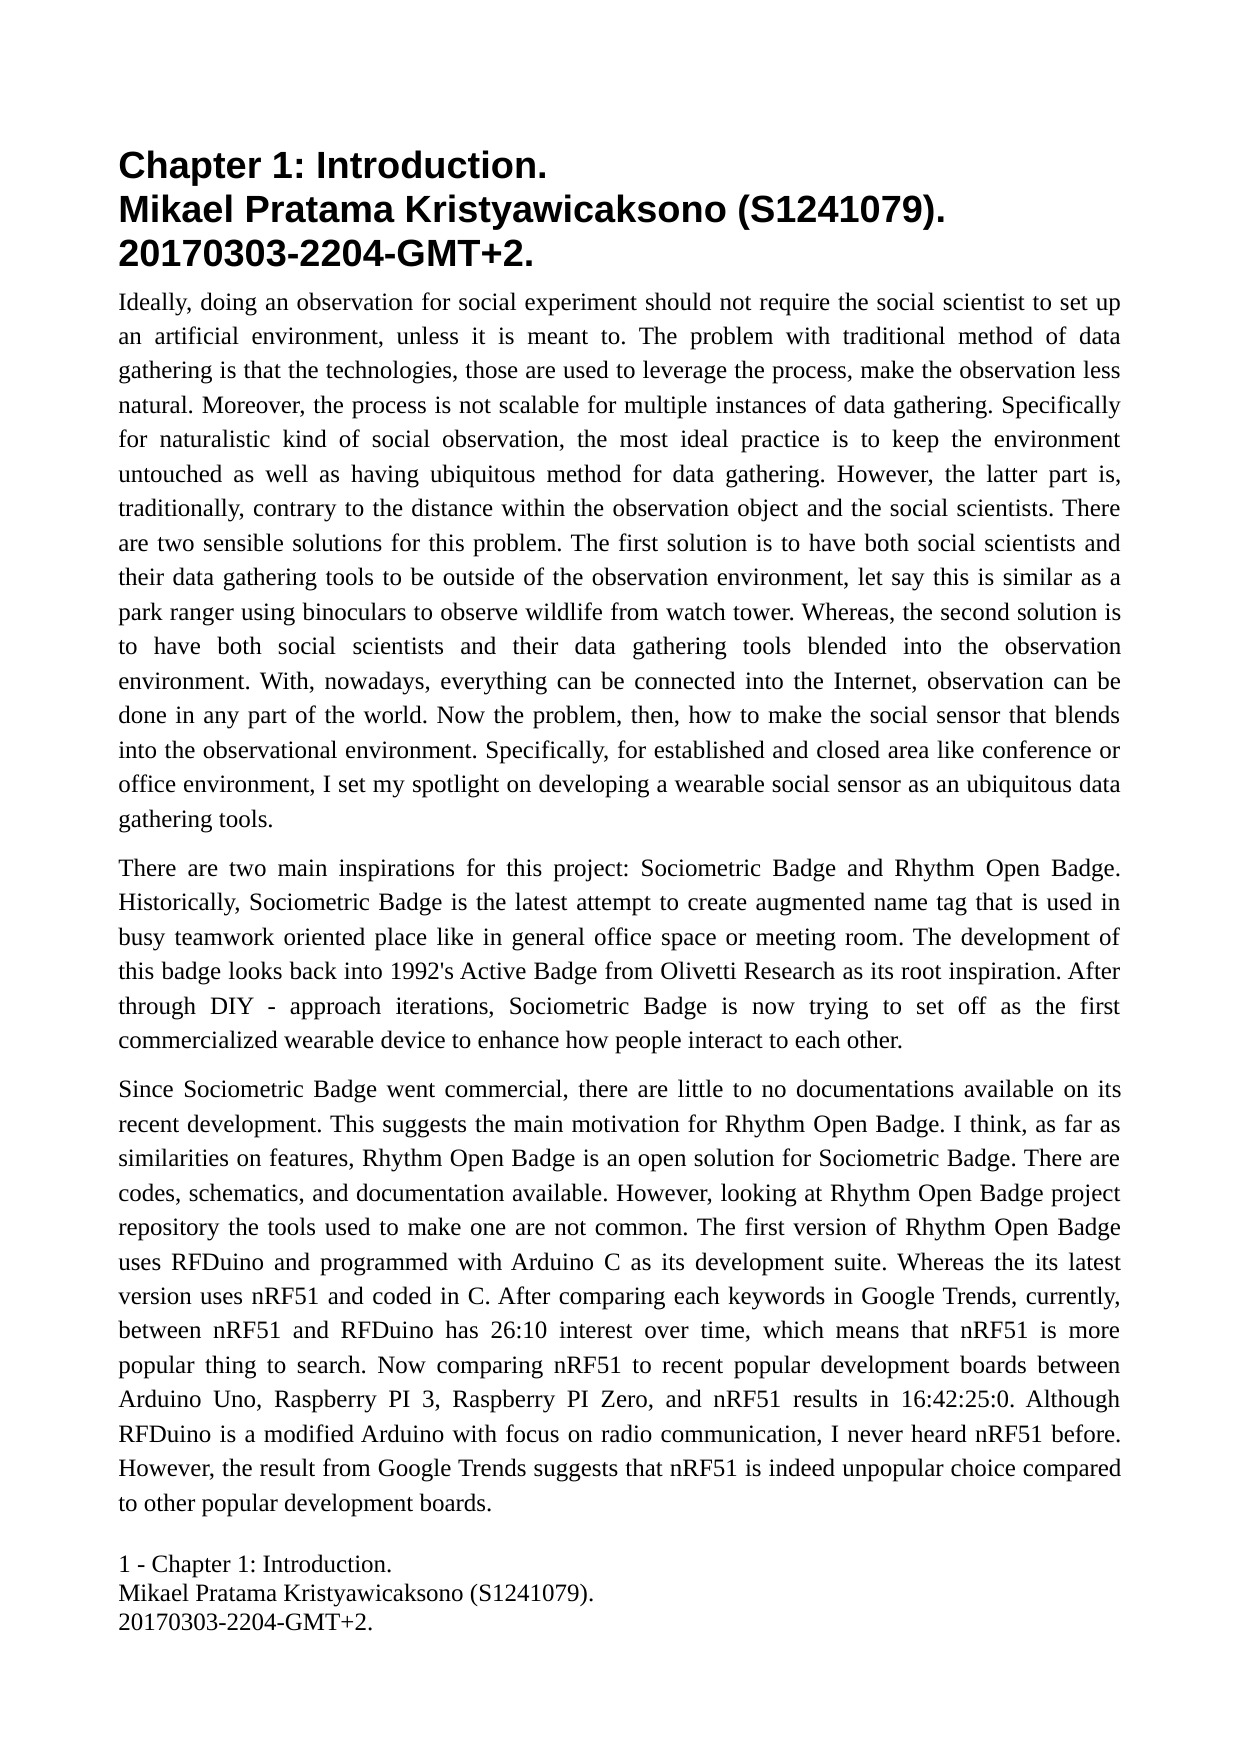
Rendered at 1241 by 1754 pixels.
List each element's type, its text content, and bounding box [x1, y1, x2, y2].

text Ideally, doing an observation for social experiment should not require the social scientist to set up an artificial environment, unless it is meant to. The problem with traditional method of data gathering is that the technologies, those are used to leverage the process, make the observation less natural. Moreover, the process is not scalable for multiple instances of data gathering. Specifically for naturalistic kind of social observation, the most ideal practice is to keep the environment untouched as well as having ubiquitous method for data gathering. However, the latter part is, traditionally, contrary to the distance within the observation object and the social scientists. There are two sensible solutions for this problem. The first solution is to have both social scientists and their data gathering tools to be outside of the observation environment, let say this is similar as a park ranger using binoculars to observe wildlife from watch tower. Whereas, the second solution is to have both social scientists and their data gathering tools blended into the observation environment. With, nowadays, everything can be connected into the Internet, observation can be done in any part of the world. Now the problem, then, how to make the social sensor that blends into the observational environment. Specifically, for established and closed area like conference or office environment, I set my spotlight on developing a wearable social sensor as an ubiquitous data gathering tools. [118, 287, 1122, 832]
text There are two main inspirations for this project: Sociometric Badge and Rhythm Open Badge. Historically, Sociometric Badge is the latest attempt to create augmented name tag that is used in busy teamwork oriented place like in general office space or meeting room. The development of this badge looks back into 1992's Active Badge from Olivetti Research as its root inspiration. After through DIY - approach iterations, Sociometric Badge is now trying to set off as the first commercialized wearable device to enhance how people interact to each other. [118, 853, 1122, 1054]
subtitle Chapter 1: Introduction. Mikael Pratama Kristyawicaksono (S1241079). 20170303-2204-GMT+2. [118, 143, 1122, 274]
text Since Sociometric Badge went commercial, there are little to no documentations available on its recent development. This suggests the main motivation for Rhythm Open Badge. I think, as far as similarities on features, Rhythm Open Badge is an open solution for Sociometric Badge. There are codes, schematics, and documentation available. However, looking at Rhythm Open Badge project repository the tools used to make one are not common. The first version of Rhythm Open Badge uses RFDuino and programmed with Arduino C as its development suite. Whereas the its latest version uses nRF51 and coded in C. After comparing each keywords in Google Trends, currently, between nRF51 and RFDuino has 26:10 interest over time, which means that nRF51 is more popular thing to search. Now comparing nRF51 to recent popular development boards between Arduino Uno, Raspberry PI 3, Raspberry PI Zero, and nRF51 results in 16:42:25:0. Although RFDuino is a modified Arduino with focus on radio communication, I never heard nRF51 before. However, the result from Google Trends suggests that nRF51 is indeed unpopular choice compared to other popular development boards. [118, 1074, 1122, 1517]
